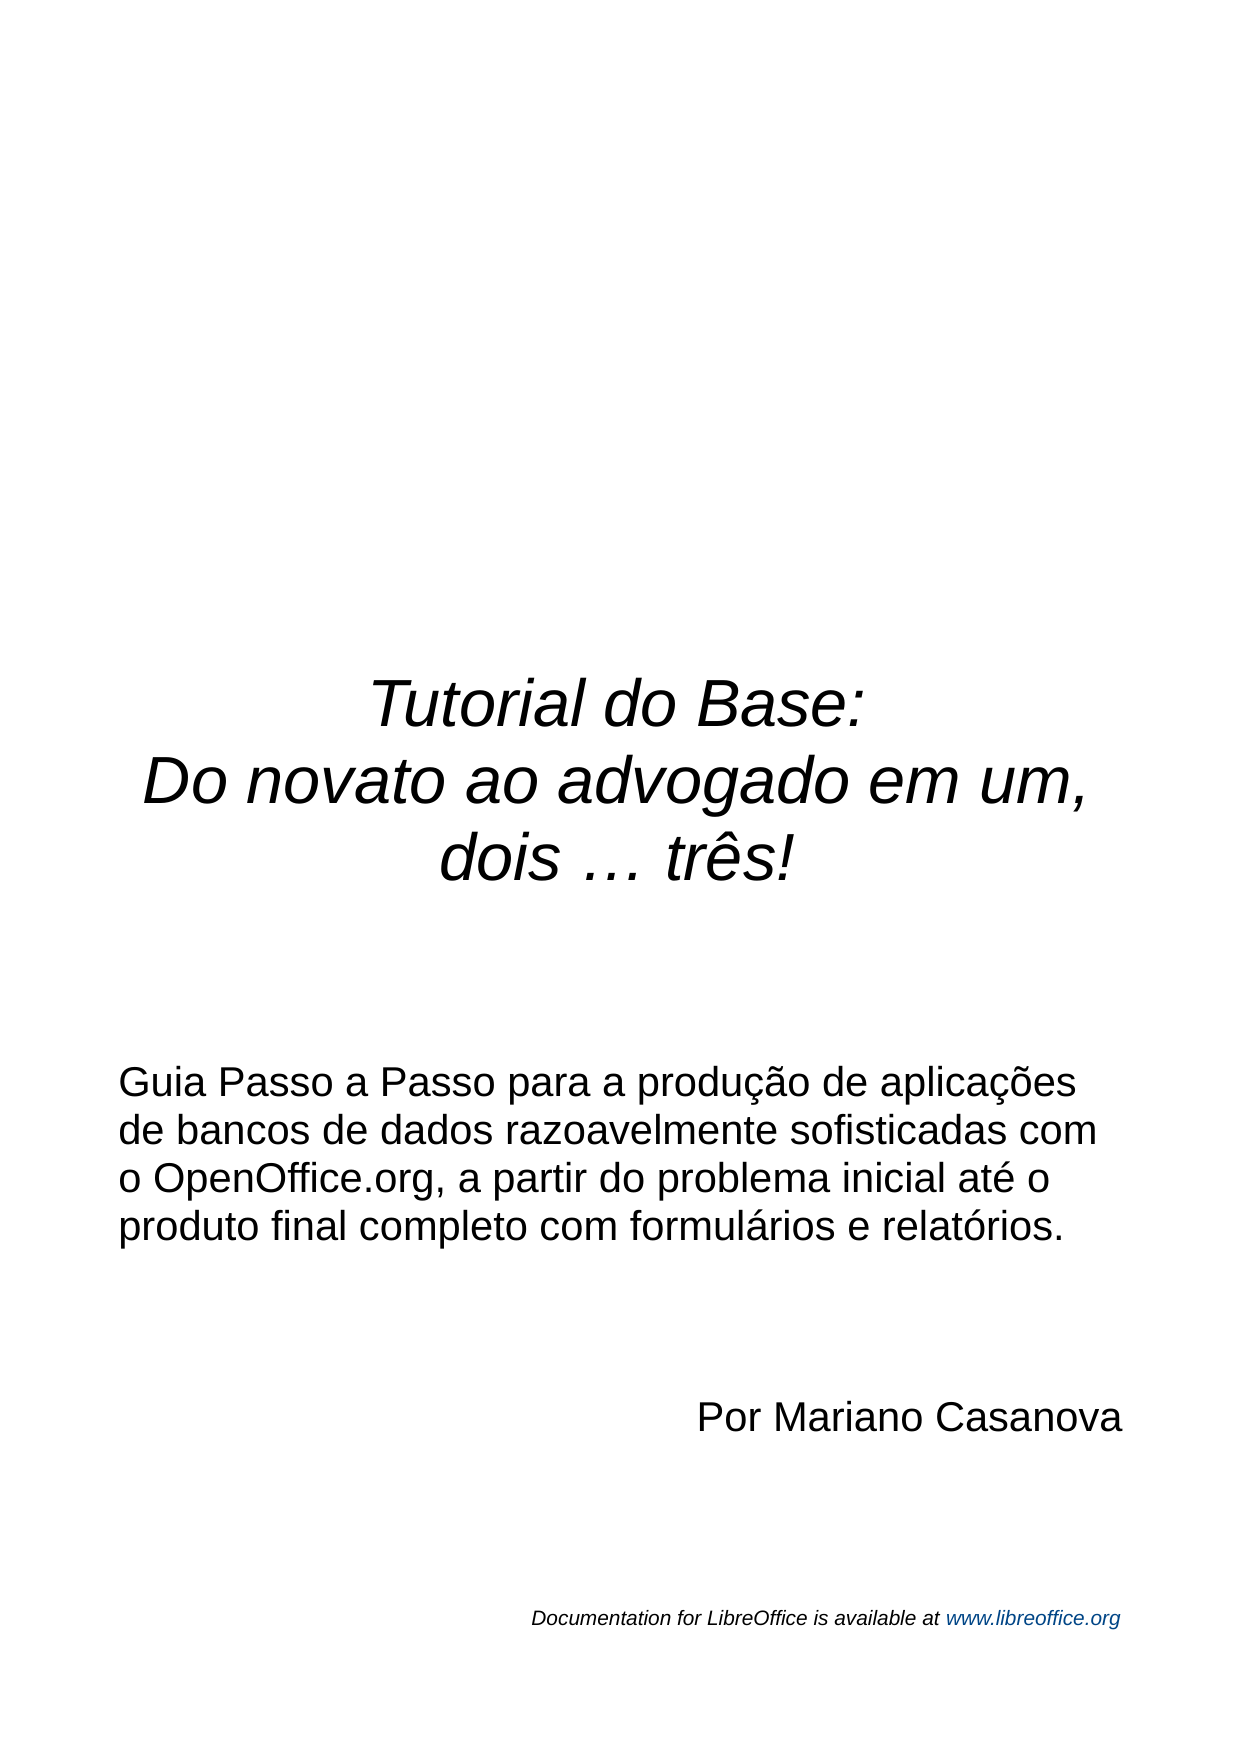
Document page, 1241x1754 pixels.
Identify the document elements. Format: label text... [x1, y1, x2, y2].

text Por Mariano Casanova [118, 1393, 1122, 1441]
subtitle Tutorial do Base: Do novato ao advogado em um, dois … três! [118, 664, 1122, 894]
text Guia Passo a Passo para a produção de aplicações de bancos de dados razoavelmente sofisticadas com o OpenOffice.org, a partir do problema inicial até o produto final completo com formulários e relatórios. [118, 1057, 1122, 1249]
